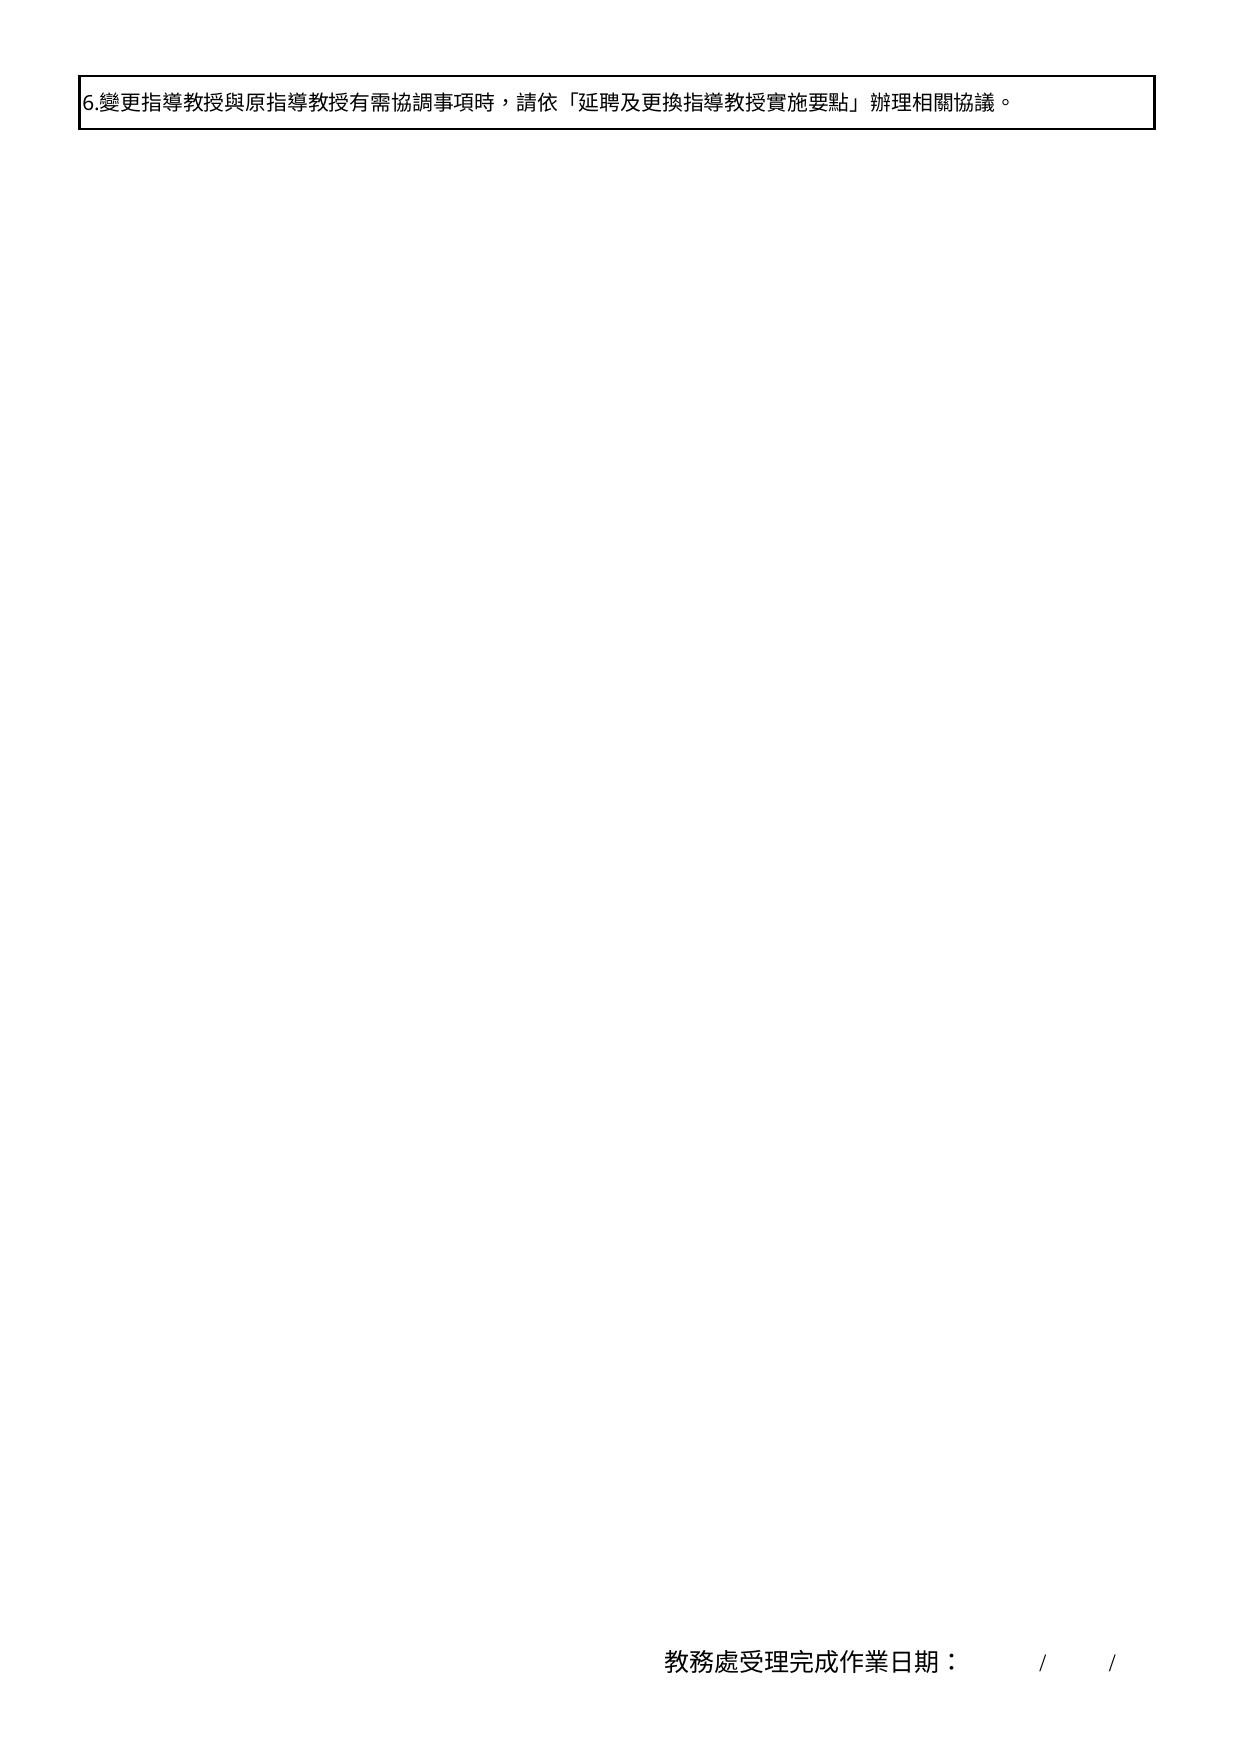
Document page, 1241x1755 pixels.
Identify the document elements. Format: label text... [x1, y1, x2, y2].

table_cell [1156, 75, 1161, 128]
table_cell 6.變更指導教授與原指導教授有需協調事項時，請依「延聘及更換指導教授實施要點」辦理相關協議。 [81, 77, 1153, 128]
